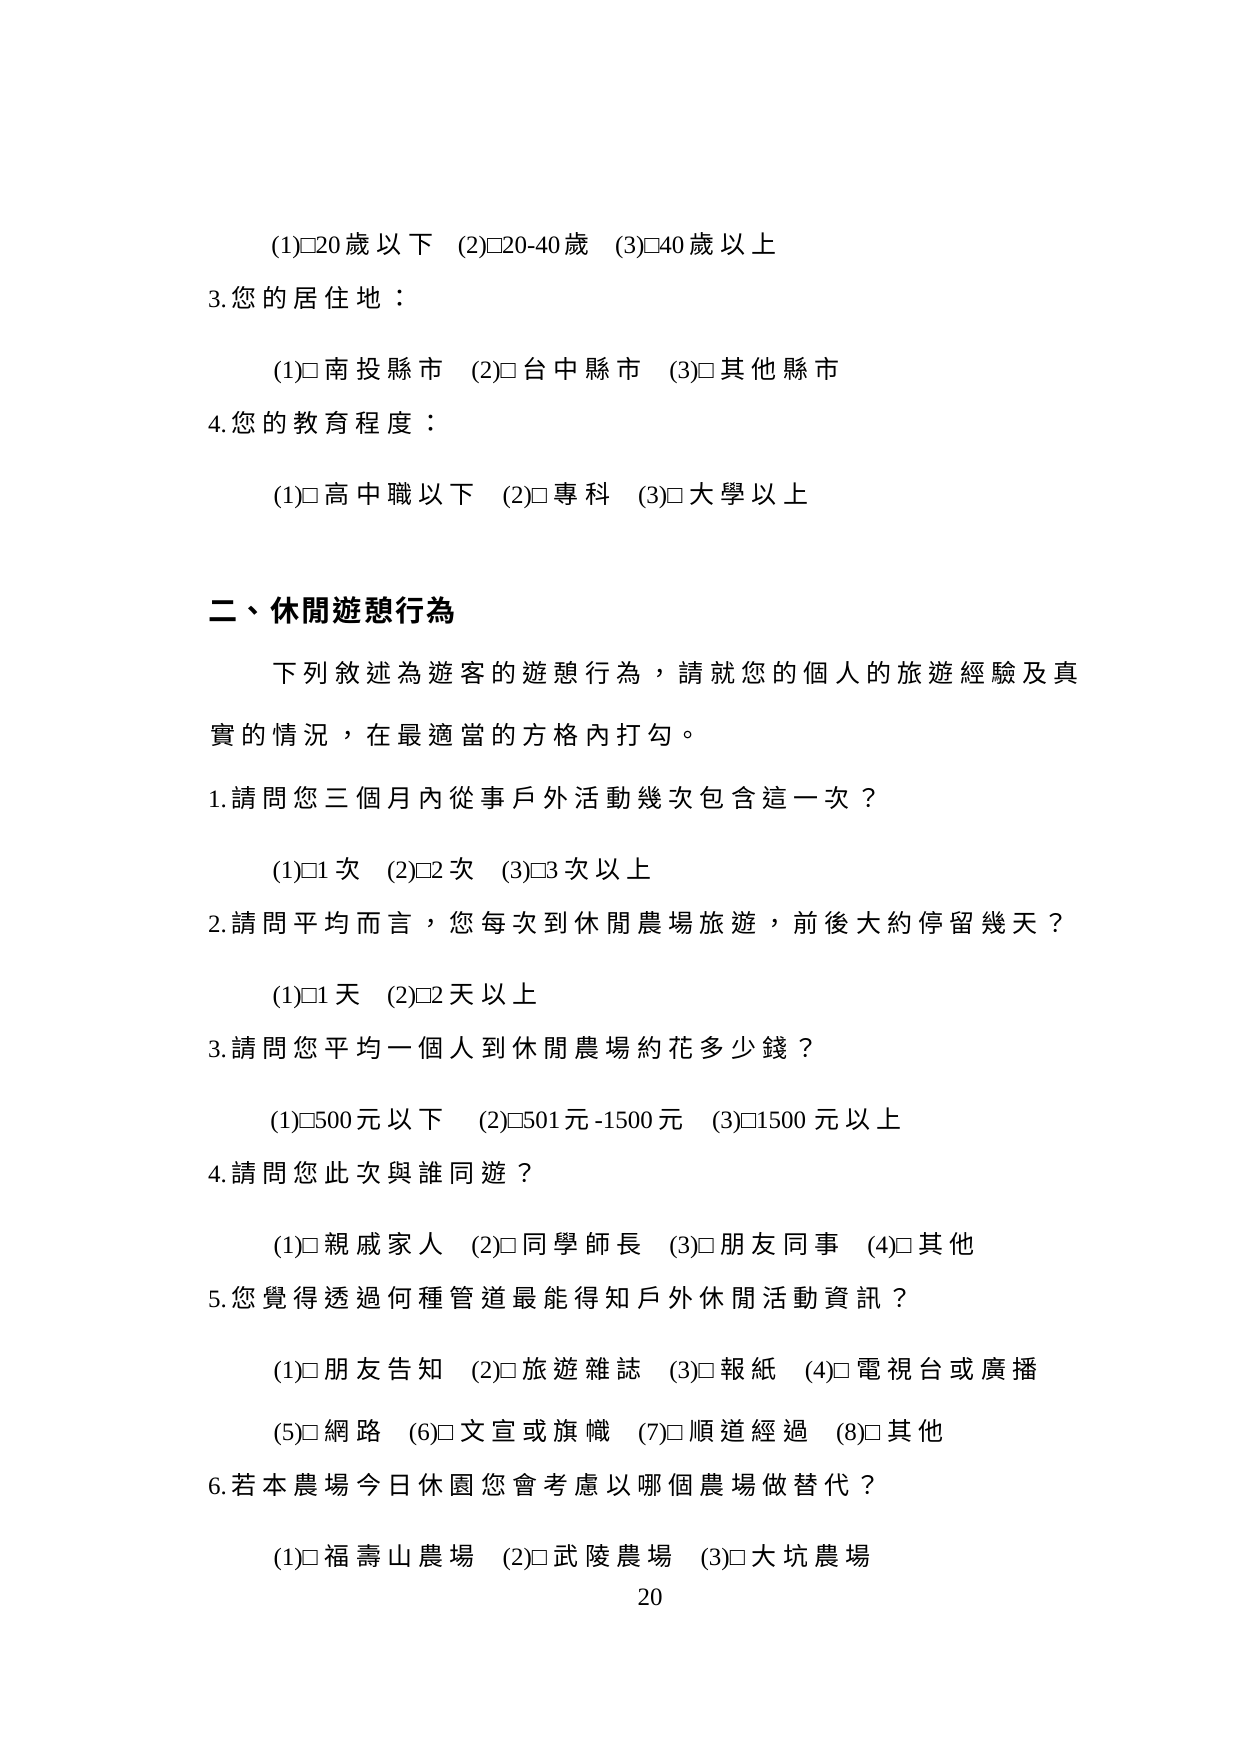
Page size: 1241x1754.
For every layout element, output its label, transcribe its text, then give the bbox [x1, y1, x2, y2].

text 3.請問您平均一個人到休閒農場約花多少錢？ [207, 1005, 1092, 1067]
text 6.若本農場今日休園您會考慮以哪個農場做替代？ [207, 1442, 1092, 1505]
text (1)□1次 (2)□2次 (3)□3次以上 [268, 817, 1092, 880]
text 4.您的教育程度： [207, 380, 1092, 442]
text (1)□朋友告知 (2)□旅遊雜誌 (3)□報紙 (4)□電視台或廣播 (5)□網路 (6)□文宣或旗幟 (7)□順道經過 (8)□其他 [268, 1317, 1092, 1442]
text 5.您覺得透過何種管道最能得知戶外休閒活動資訊？ [207, 1255, 1092, 1317]
text (1)□500元以下 (2)□501元-1500元 (3)□1500元以上 [268, 1067, 1092, 1130]
text 3.您的居住地： [207, 255, 1092, 317]
text 二、休閒遊憩行為 [207, 567, 1092, 630]
text 2.請問平均而言，您每次到休閒農場旅遊，前後大約停留幾天？ [207, 880, 1092, 942]
text 4.請問您此次與誰同遊？ [207, 1130, 1092, 1192]
text (1)□高中職以下 (2)□專科 (3)□大學以上 [268, 442, 1092, 505]
text (1)□1天 (2)□2天以上 [268, 942, 1092, 1005]
text (1)□親戚家人 (2)□同學師長 (3)□朋友同事 (4)□其他 [268, 1192, 1092, 1255]
text 1.請問您三個月內從事戶外活動幾次包含這一次？ [207, 755, 1092, 817]
text (1)□南投縣市 (2)□台中縣市 (3)□其他縣市 [268, 317, 1092, 380]
text (1)□福壽山農場 (2)□武陵農場 (3)□大坑農場 [268, 1505, 1092, 1567]
text 下列敘述為遊客的遊憩行為，請就您的個人的旅遊經驗及真實的情況，在最適當的方格內打勾。 [207, 630, 1092, 755]
text (1)□20歲以下 (2)□20-40歲 (3)□40歲以上 [268, 192, 1092, 255]
